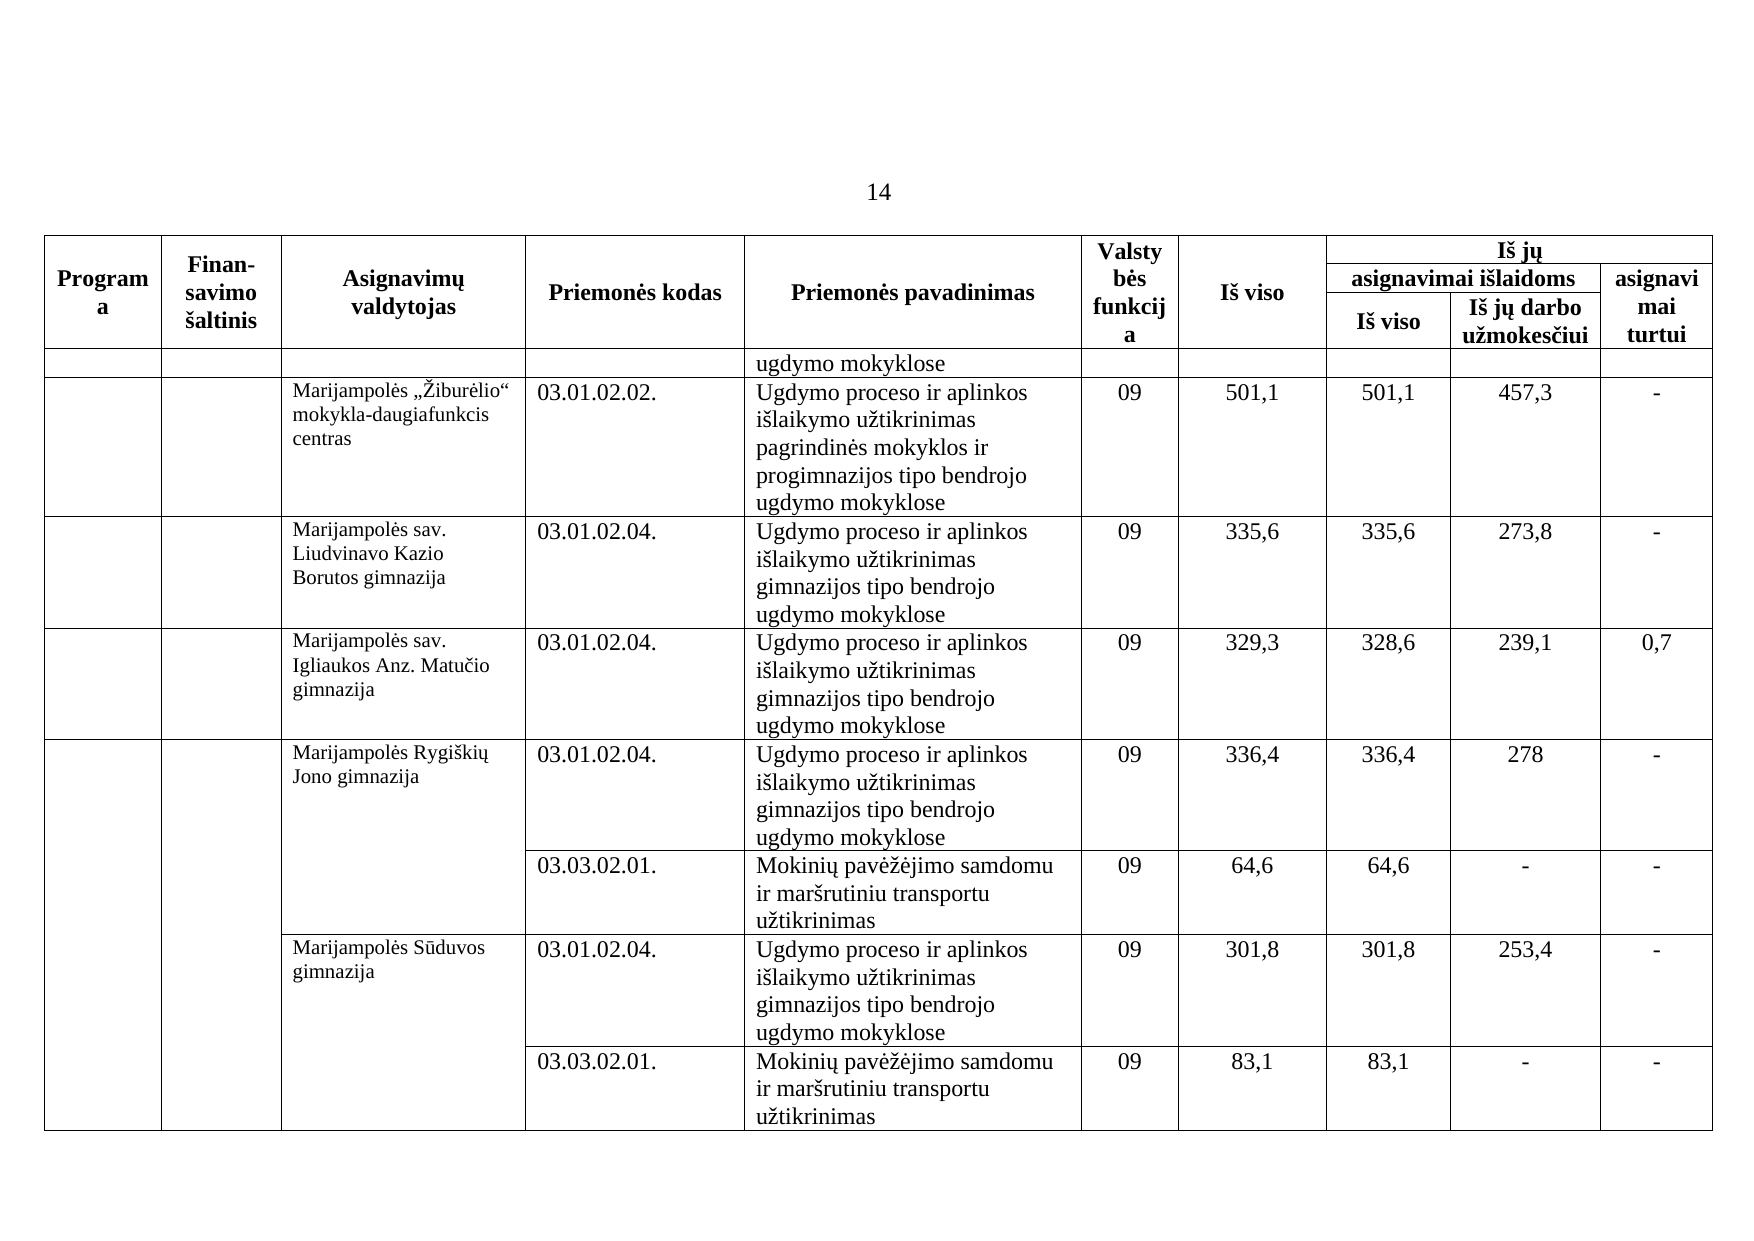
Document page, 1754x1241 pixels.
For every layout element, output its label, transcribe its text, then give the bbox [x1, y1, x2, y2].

table_cell [45, 349, 161, 377]
table_cell 09 [1082, 1047, 1178, 1129]
table_cell asignavimai išlaidoms [1327, 264, 1600, 292]
table_cell 09 [1082, 935, 1178, 1046]
table_cell Ugdymo proceso ir aplinkos išlaikymo užtikrinimas pagrindinės mokyklos ir progimnazijos tipo bendrojo ugdymo mokyklose [745, 378, 1081, 516]
table_cell - [1451, 851, 1600, 934]
table_cell [45, 629, 161, 739]
table_cell Marijampolės Rygiškių Jono gimnazija [282, 740, 525, 934]
table_header Asignavimų valdytojas [282, 236, 525, 348]
table_cell [526, 349, 744, 377]
table_cell 336,4 [1327, 740, 1450, 850]
table_cell 329,3 [1179, 629, 1326, 739]
table_cell Marijampolės sav. Liudvinavo Kazio Borutos gimnazija [282, 517, 525, 627]
table_cell 09 [1082, 378, 1178, 516]
table_cell Mokinių pavėžėjimo samdomu ir maršrutiniu transportu užtikrinimas [745, 1047, 1081, 1129]
table_cell Ugdymo proceso ir aplinkos išlaikymo užtikrinimas gimnazijos tipo bendrojo ugdymo mokyklose [745, 629, 1081, 739]
table_cell 278 [1451, 740, 1600, 850]
table_header Programa [45, 236, 161, 348]
table_cell 457,3 [1451, 378, 1600, 516]
table_cell 239,1 [1451, 629, 1600, 739]
table_cell 03.01.02.02. [526, 378, 744, 516]
table_cell [162, 517, 281, 627]
table_cell 03.03.02.01. [526, 851, 744, 934]
table_cell Marijampolės sav. Igliaukos Anz. Matučio gimnazija [282, 629, 525, 739]
table_header Valstybės funkcija [1082, 236, 1178, 348]
table_cell - [1601, 517, 1712, 627]
table_cell [1451, 349, 1600, 377]
table_cell Ugdymo proceso ir aplinkos išlaikymo užtikrinimas gimnazijos tipo bendrojo ugdymo mokyklose [745, 517, 1081, 627]
table_cell Iš jų darbo užmokesčiui [1451, 293, 1600, 348]
table_cell 328,6 [1327, 629, 1450, 739]
table_cell 03.01.02.04. [526, 935, 744, 1046]
table_cell asignavimai turtui įsigyti [1601, 264, 1712, 348]
table_cell Marijampolės „Žiburėlio“ mokykla-daugiafunkcis centras [282, 378, 525, 516]
table_cell - [1601, 378, 1712, 516]
table_cell [162, 740, 281, 1129]
table_cell [45, 517, 161, 627]
table_cell [45, 378, 161, 516]
table_cell ugdymo mokyklose [745, 349, 1081, 377]
table_cell 335,6 [1327, 517, 1450, 627]
table_cell Mokinių pavėžėjimo samdomu ir maršrutiniu transportu užtikrinimas [745, 851, 1081, 934]
table_cell 09 [1082, 517, 1178, 627]
table_cell 09 [1082, 629, 1178, 739]
table_cell [162, 629, 281, 739]
table_cell 03.03.02.01. [526, 1047, 744, 1129]
table_header Finan-savimo šaltinis [162, 236, 281, 348]
table_cell - [1451, 1047, 1600, 1129]
table_cell - [1601, 935, 1712, 1046]
table_cell 09 [1082, 740, 1178, 850]
table_cell [162, 378, 281, 516]
table_cell [282, 349, 525, 377]
table_cell Marijampolės Sūduvos gimnazija [282, 935, 525, 1129]
table_cell 0,7 [1601, 629, 1712, 739]
table_cell 335,6 [1179, 517, 1326, 627]
table_cell 83,1 [1327, 1047, 1450, 1129]
table_cell 501,1 [1179, 378, 1326, 516]
table_cell - [1601, 349, 1712, 377]
table_cell 501,1 [1327, 378, 1450, 516]
table_cell 336,4 [1179, 740, 1326, 850]
table_cell 301,8 [1327, 935, 1450, 1046]
table_cell 253,4 [1451, 935, 1600, 1046]
table_cell 03.01.02.04. [526, 517, 744, 627]
table_header Priemonės kodas [526, 236, 744, 348]
table_header Iš jų [1327, 236, 1712, 263]
table_cell Iš viso [1327, 293, 1450, 348]
table_cell 09 [1082, 851, 1178, 934]
table_cell - [1601, 1047, 1712, 1129]
table_cell [1082, 349, 1178, 377]
table_header Priemonės pavadinimas [745, 236, 1081, 348]
table_cell - [1601, 851, 1712, 934]
table_cell - [1601, 740, 1712, 850]
table_cell 301,8 [1179, 935, 1326, 1046]
table_cell 83,1 [1179, 1047, 1326, 1129]
table_cell 64,6 [1327, 851, 1450, 934]
table_cell 273,8 [1451, 517, 1600, 627]
table_cell 03.01.02.04. [526, 629, 744, 739]
table_cell [1327, 349, 1450, 377]
table_cell [1179, 349, 1326, 377]
table_header Iš viso [1179, 236, 1326, 348]
table_cell Ugdymo proceso ir aplinkos išlaikymo užtikrinimas gimnazijos tipo bendrojo ugdymo mokyklose [745, 740, 1081, 850]
table_cell [162, 349, 281, 377]
table_cell [45, 740, 161, 1129]
table_cell Ugdymo proceso ir aplinkos išlaikymo užtikrinimas gimnazijos tipo bendrojo ugdymo mokyklose [745, 935, 1081, 1046]
table_cell 64,6 [1179, 851, 1326, 934]
table_cell 03.01.02.04. [526, 740, 744, 850]
